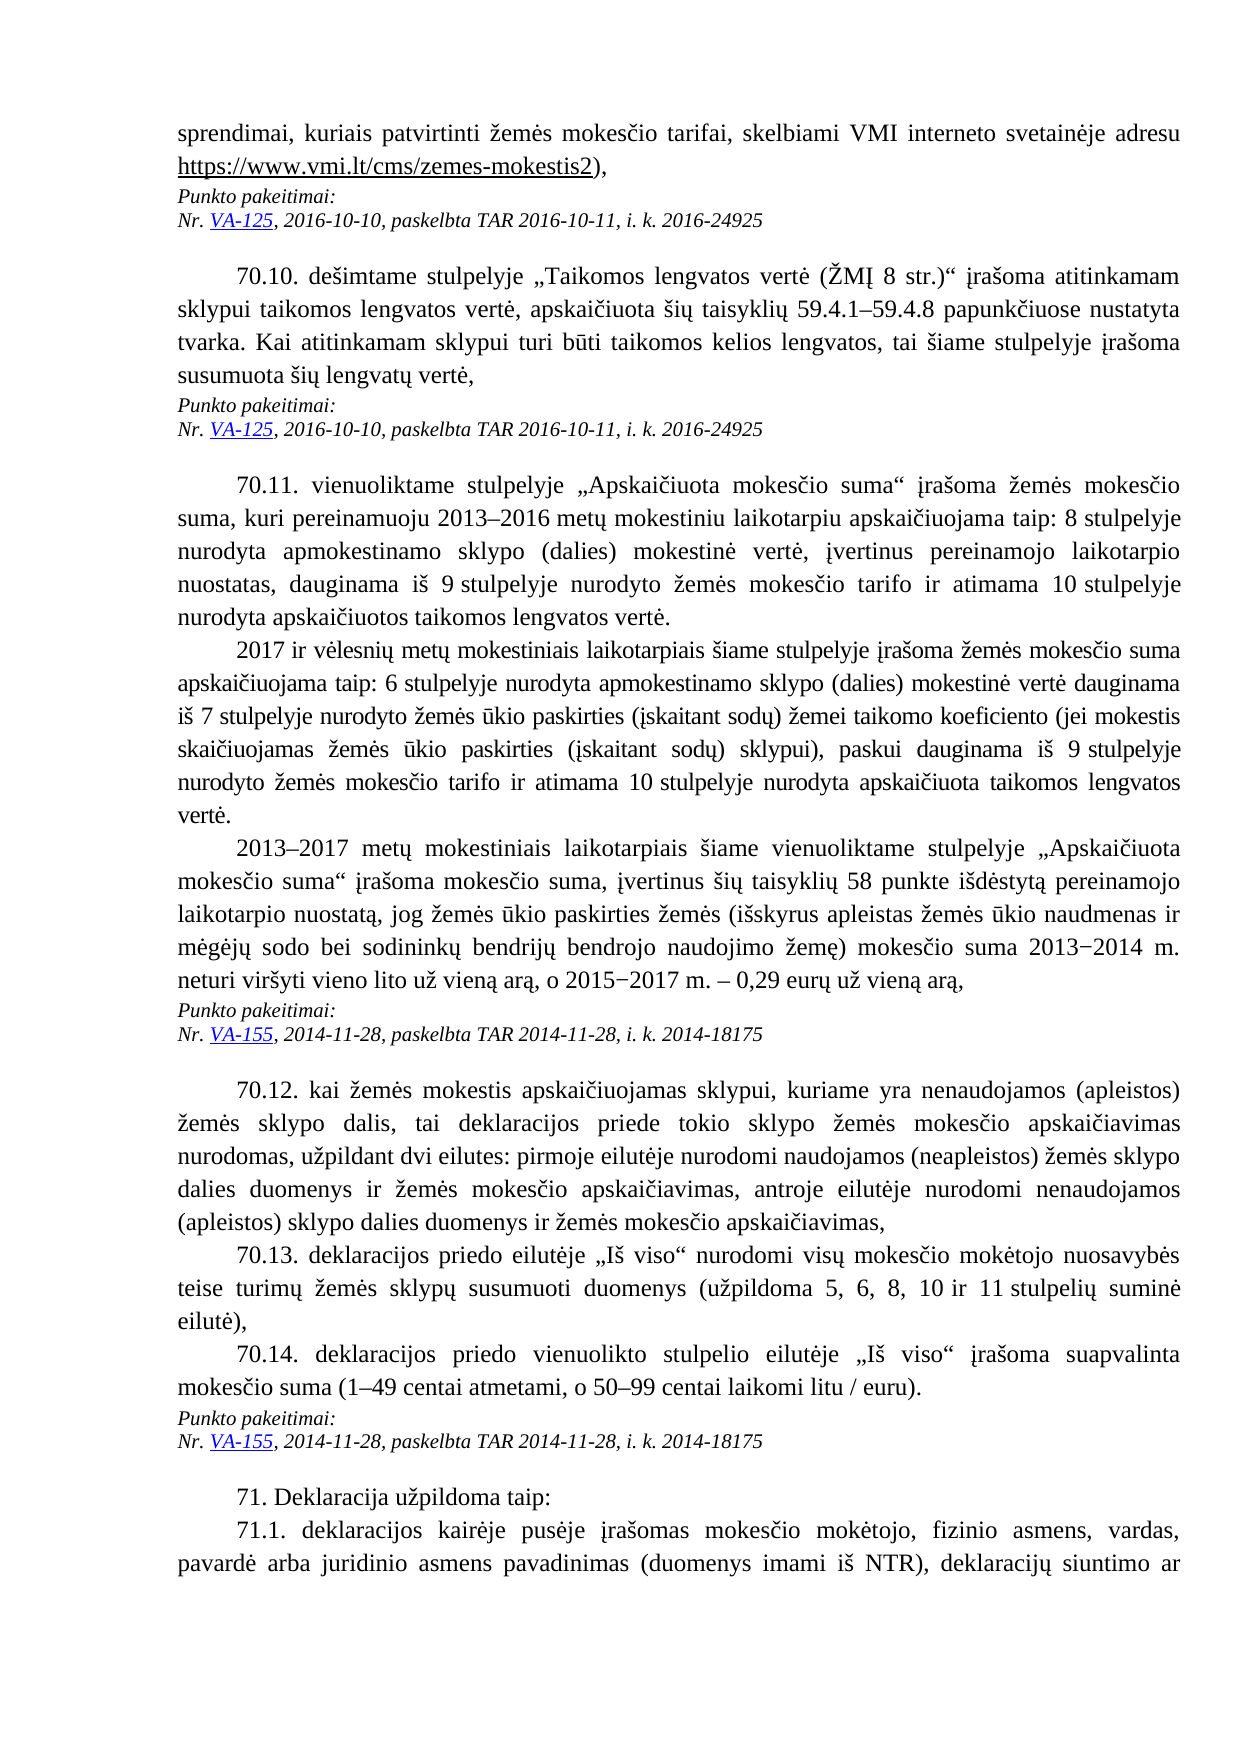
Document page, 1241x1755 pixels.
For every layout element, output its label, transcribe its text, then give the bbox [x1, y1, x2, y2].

text Punkto pakeitimai: [177, 393, 1181, 417]
text 70.14. deklaracijos priedo vienuolikto stulpelio eilutėje „Iš viso“ įrašoma suapvalinta mokesčio suma (1–49 centai atmetami, o 50–99 centai laikomi litu / euru). [177, 1339, 1181, 1401]
text 71.1. deklaracijos kairėje pusėje įrašomas mokesčio mokėtojo, fizinio asmens, vardas, pavardė arba juridinio asmens pavadinimas (duomenys imami iš NTR), deklaracijų siuntimo ar [177, 1515, 1181, 1577]
text 2013–2017 metų mokestiniais laikotarpiais šiame vienuoliktame stulpelyje „Apskaičiuota mokesčio suma“ įrašoma mokesčio suma, įvertinus šių taisyklių 58 punkte išdėstytą pereinamojo laikotarpio nuostatą, jog žemės ūkio paskirties žemės (išskyrus apleistas žemės ūkio naudmenas ir mėgėjų sodo bei sodininkų bendrijų bendrojo naudojimo žemę) mokesčio suma 2013−2014 m. neturi viršyti vieno lito už vieną arą, o 2015−2017 m. – 0,29 eurų už vieną arą, [177, 833, 1181, 994]
text Nr. VA-155, 2014-11-28, paskelbta TAR 2014-11-28, i. k. 2014-18175 [177, 1022, 1181, 1046]
text 70.11. vienuoliktame stulpelyje „Apskaičiuota mokesčio suma“ įrašoma žemės mokesčio suma, kuri pereinamuoju 2013–2016 metų mokestiniu laikotarpiu apskaičiuojama taip: 8 stulpelyje nurodyta apmokestinamo sklypo (dalies) mokestinė vertė, įvertinus pereinamojo laikotarpio nuostatas, dauginama iš 9 stulpelyje nurodyto žemės mokesčio tarifo ir atimama 10 stulpelyje nurodyta apskaičiuotos taikomos lengvatos vertė. [177, 470, 1181, 631]
text Punkto pakeitimai: [177, 184, 1181, 208]
text 70.13. deklaracijos priedo eilutėje „Iš viso“ nurodomi visų mokesčio mokėtojo nuosavybės teise turimų žemės sklypų susumuoti duomenys (užpildoma 5, 6, 8, 10 ir 11 stulpelių suminė eilutė), [177, 1240, 1181, 1335]
text 70.12. kai žemės mokestis apskaičiuojamas sklypui, kuriame yra nenaudojamos (apleistos) žemės sklypo dalis, tai deklaracijos priede tokio sklypo žemės mokesčio apskaičiavimas nurodomas, užpildant dvi eilutes: pirmoje eilutėje nurodomi naudojamos (neapleistos) žemės sklypo dalies duomenys ir žemės mokesčio apskaičiavimas, antroje eilutėje nurodomi nenaudojamos (apleistos) sklypo dalies duomenys ir žemės mokesčio apskaičiavimas, [177, 1075, 1181, 1236]
text 71. Deklaracija užpildoma taip: [177, 1482, 1181, 1511]
text 2017 ir vėlesnių metų mokestiniais laikotarpiais šiame stulpelyje įrašoma žemės mokesčio suma apskaičiuojama taip: 6 stulpelyje nurodyta apmokestinamo sklypo (dalies) mokestinė vertė dauginama iš 7 stulpelyje nurodyto žemės ūkio paskirties (įskaitant sodų) žemei taikomo koeficiento (jei mokestis skaičiuojamas žemės ūkio paskirties (įskaitant sodų) sklypui), paskui dauginama iš 9 stulpelyje nurodyto žemės mokesčio tarifo ir atimama 10 stulpelyje nurodyta apskaičiuota taikomos lengvatos vertė. [177, 635, 1181, 829]
text 70.10. dešimtame stulpelyje „Taikomos lengvatos vertė (ŽMĮ 8 str.)“ įrašoma atitinkamam sklypui taikomos lengvatos vertė, apskaičiuota šių taisyklių 59.4.1–59.4.8 papunkčiuose nustatyta tvarka. Kai atitinkamam sklypui turi būti taikomos kelios lengvatos, tai šiame stulpelyje įrašoma susumuota šių lengvatų vertė, [177, 261, 1181, 389]
text Punkto pakeitimai: [177, 998, 1181, 1022]
text Nr. VA-125, 2016-10-10, paskelbta TAR 2016-10-11, i. k. 2016-24925 [177, 208, 1181, 232]
text sprendimai, kuriais patvirtinti žemės mokesčio tarifai, skelbiami VMI interneto svetainėje adresu https://www.vmi.lt/cms/zemes-mokestis2), [177, 118, 1181, 180]
text Punkto pakeitimai: [177, 1405, 1181, 1429]
text Nr. VA-155, 2014-11-28, paskelbta TAR 2014-11-28, i. k. 2014-18175 [177, 1429, 1181, 1453]
text Nr. VA-125, 2016-10-10, paskelbta TAR 2016-10-11, i. k. 2016-24925 [177, 417, 1181, 441]
